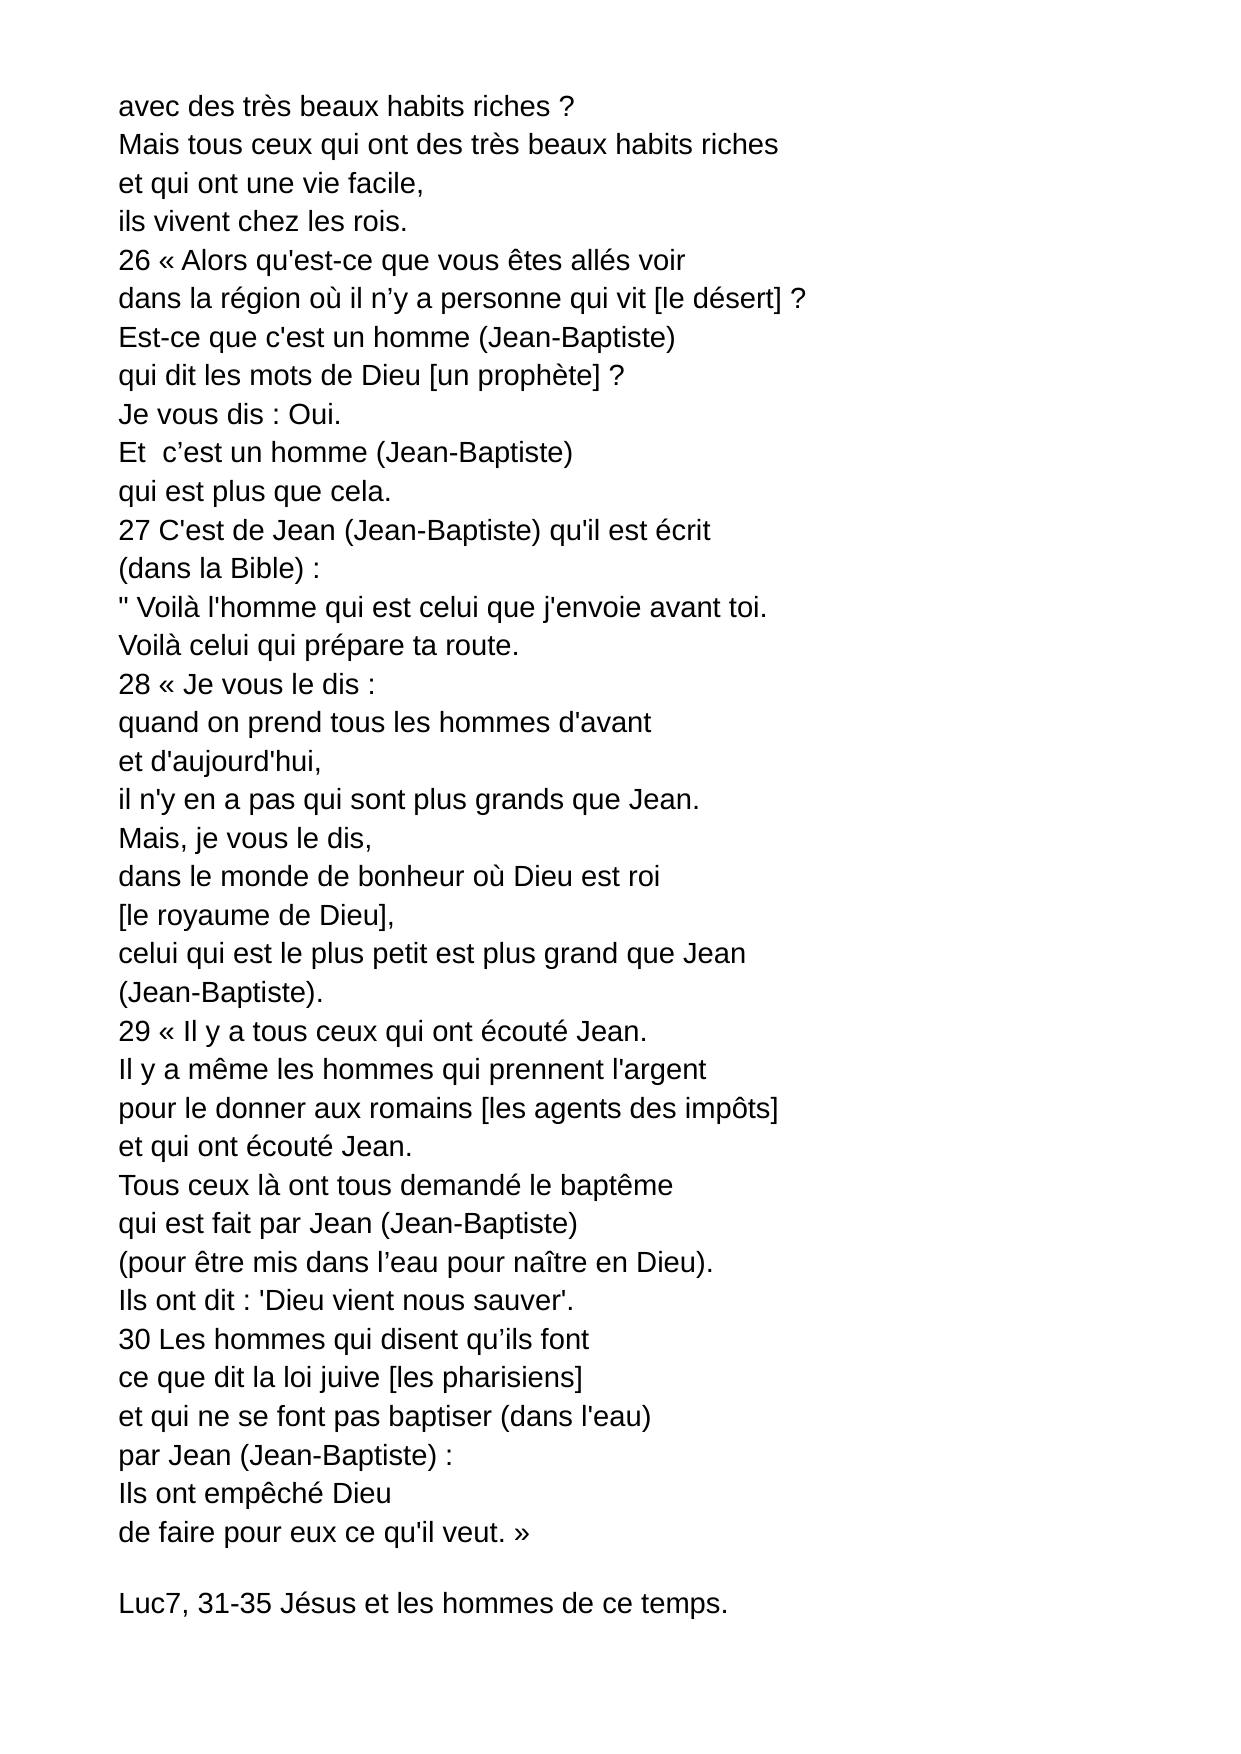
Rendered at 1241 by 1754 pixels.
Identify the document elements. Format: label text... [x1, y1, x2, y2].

text 26 « Alors qu'est-ce que vous êtes allés voir [118, 243, 1122, 276]
text pour le donner aux romains [les agents des impôts] [118, 1091, 1122, 1124]
text Mais, je vous le dis, [118, 821, 1122, 854]
text Est-ce que c'est un homme (Jean-Baptiste) [118, 320, 1122, 353]
text qui dit les mots de Dieu [un prophète] ? [118, 358, 1122, 392]
text ce que dit la loi juive [les pharisiens] [118, 1360, 1122, 1394]
text Je vous dis : Oui. [118, 397, 1122, 430]
text Luc7, 31-35 Jésus et les hommes de ce temps. [118, 1586, 1122, 1620]
text (pour être mis dans l’eau pour naître en Dieu). [118, 1245, 1122, 1278]
text Mais tous ceux qui ont des très beaux habits riches [118, 127, 1122, 161]
text [le royaume de Dieu], [118, 898, 1122, 931]
text Tous ceux là ont tous demandé le baptême [118, 1168, 1122, 1201]
text Voilà celui qui prépare ta route. [118, 628, 1122, 662]
text quand on prend tous les hommes d'avant [118, 705, 1122, 739]
text Et c’est un homme (Jean-Baptiste) [118, 435, 1122, 469]
text (dans la Bible) : [118, 551, 1122, 584]
text de faire pour eux ce qu'il veut. » [118, 1514, 1122, 1548]
text ils vivent chez les rois. [118, 204, 1122, 238]
text Ils ont dit : 'Dieu vient nous sauver'. [118, 1283, 1122, 1317]
text Il y a même les hommes qui prennent l'argent [118, 1052, 1122, 1086]
text celui qui est le plus petit est plus grand que Jean [118, 936, 1122, 970]
text et qui ont écouté Jean. [118, 1129, 1122, 1163]
text Ils ont empêché Dieu [118, 1476, 1122, 1509]
text qui est plus que cela. [118, 474, 1122, 507]
text par Jean (Jean-Baptiste) : [118, 1437, 1122, 1471]
text dans le monde de bonheur où Dieu est roi [118, 859, 1122, 893]
text dans la région où il n’y a personne qui vit [le désert] ? [118, 281, 1122, 315]
text qui est fait par Jean (Jean-Baptiste) [118, 1206, 1122, 1240]
text et qui ne se font pas baptiser (dans l'eau) [118, 1399, 1122, 1432]
text 27 C'est de Jean (Jean-Baptiste) qu'il est écrit [118, 512, 1122, 546]
text et qui ont une vie facile, [118, 166, 1122, 199]
text avec des très beaux habits riches ? [118, 88, 1122, 122]
text " Voilà l'homme qui est celui que j'envoie avant toi. [118, 589, 1122, 623]
text 28 « Je vous le dis : [118, 667, 1122, 700]
text il n'y en a pas qui sont plus grands que Jean. [118, 782, 1122, 816]
text 29 « Il y a tous ceux qui ont écouté Jean. [118, 1013, 1122, 1047]
text et d'aujourd'hui, [118, 744, 1122, 777]
text 30 Les hommes qui disent qu’ils font [118, 1322, 1122, 1355]
text (Jean-Baptiste). [118, 975, 1122, 1008]
